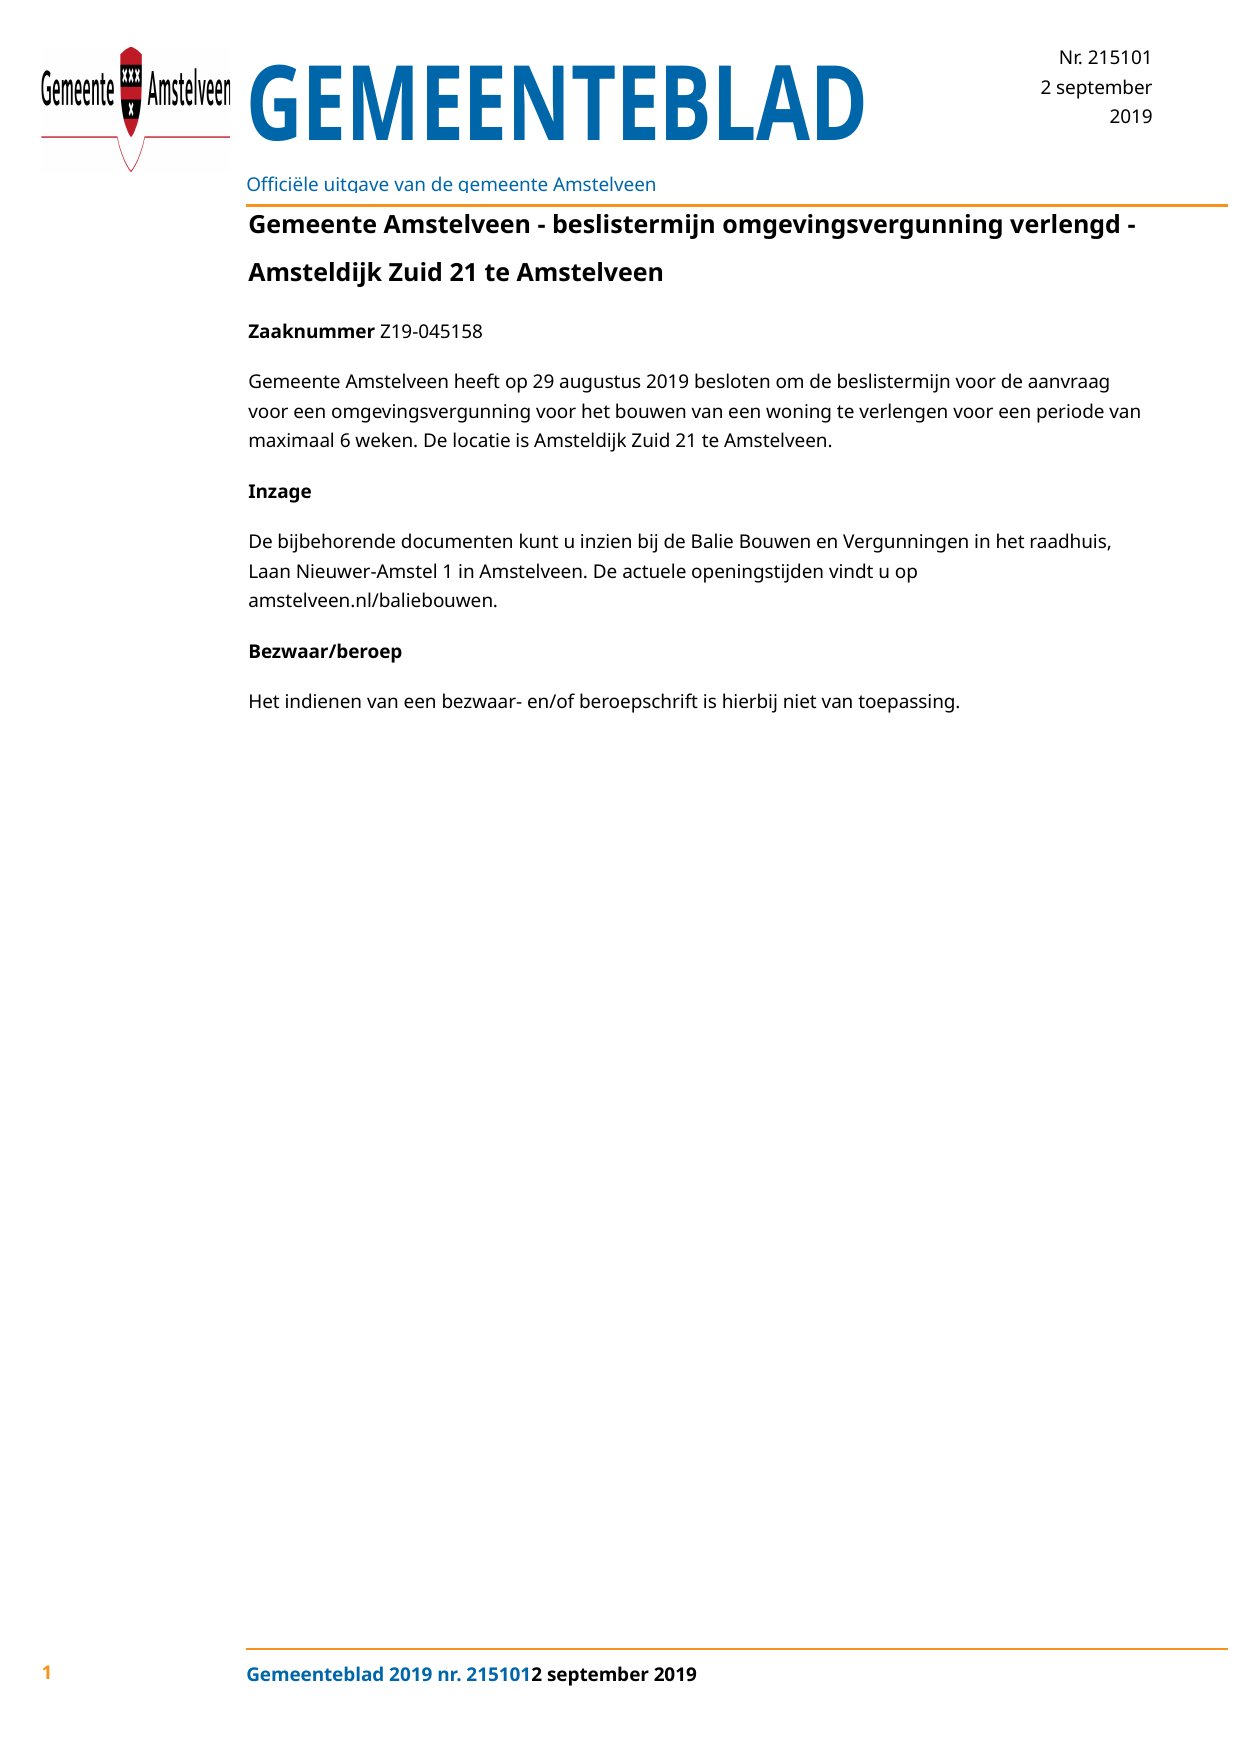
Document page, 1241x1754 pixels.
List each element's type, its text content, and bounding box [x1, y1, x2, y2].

text Het indienen van een bezwaar- en/of beroepschrift is hierbij niet van toepassing. [248, 688, 1152, 714]
text Gemeente Amstelveen - beslistermijn omgevingsvergunning verlengd - Amsteldijk Zuid 21 te Amstelveen [248, 207, 1152, 288]
text Bezwaar/beroep [248, 638, 1152, 664]
picture [41, 47, 231, 172]
text Zaaknummer Z19-045158 [248, 318, 1152, 344]
text Inzage [248, 478, 1152, 504]
text De bijbehorende documenten kunt u inzien bij de Balie Bouwen en Vergunningen in het raadhuis, Laan Nieuwer-Amstel 1 in Amstelveen. De actuele openingstijden vindt u op amstelveen.nl/baliebouwen. [248, 528, 1152, 613]
text Gemeente Amstelveen heeft op 29 augustus 2019 besloten om de beslistermijn voor de aanvraag voor een omgevingsvergunning voor het bouwen van een woning te verlengen voor een periode van maximaal 6 weken. De locatie is Amsteldijk Zuid 21 te Amstelveen. [248, 368, 1152, 453]
